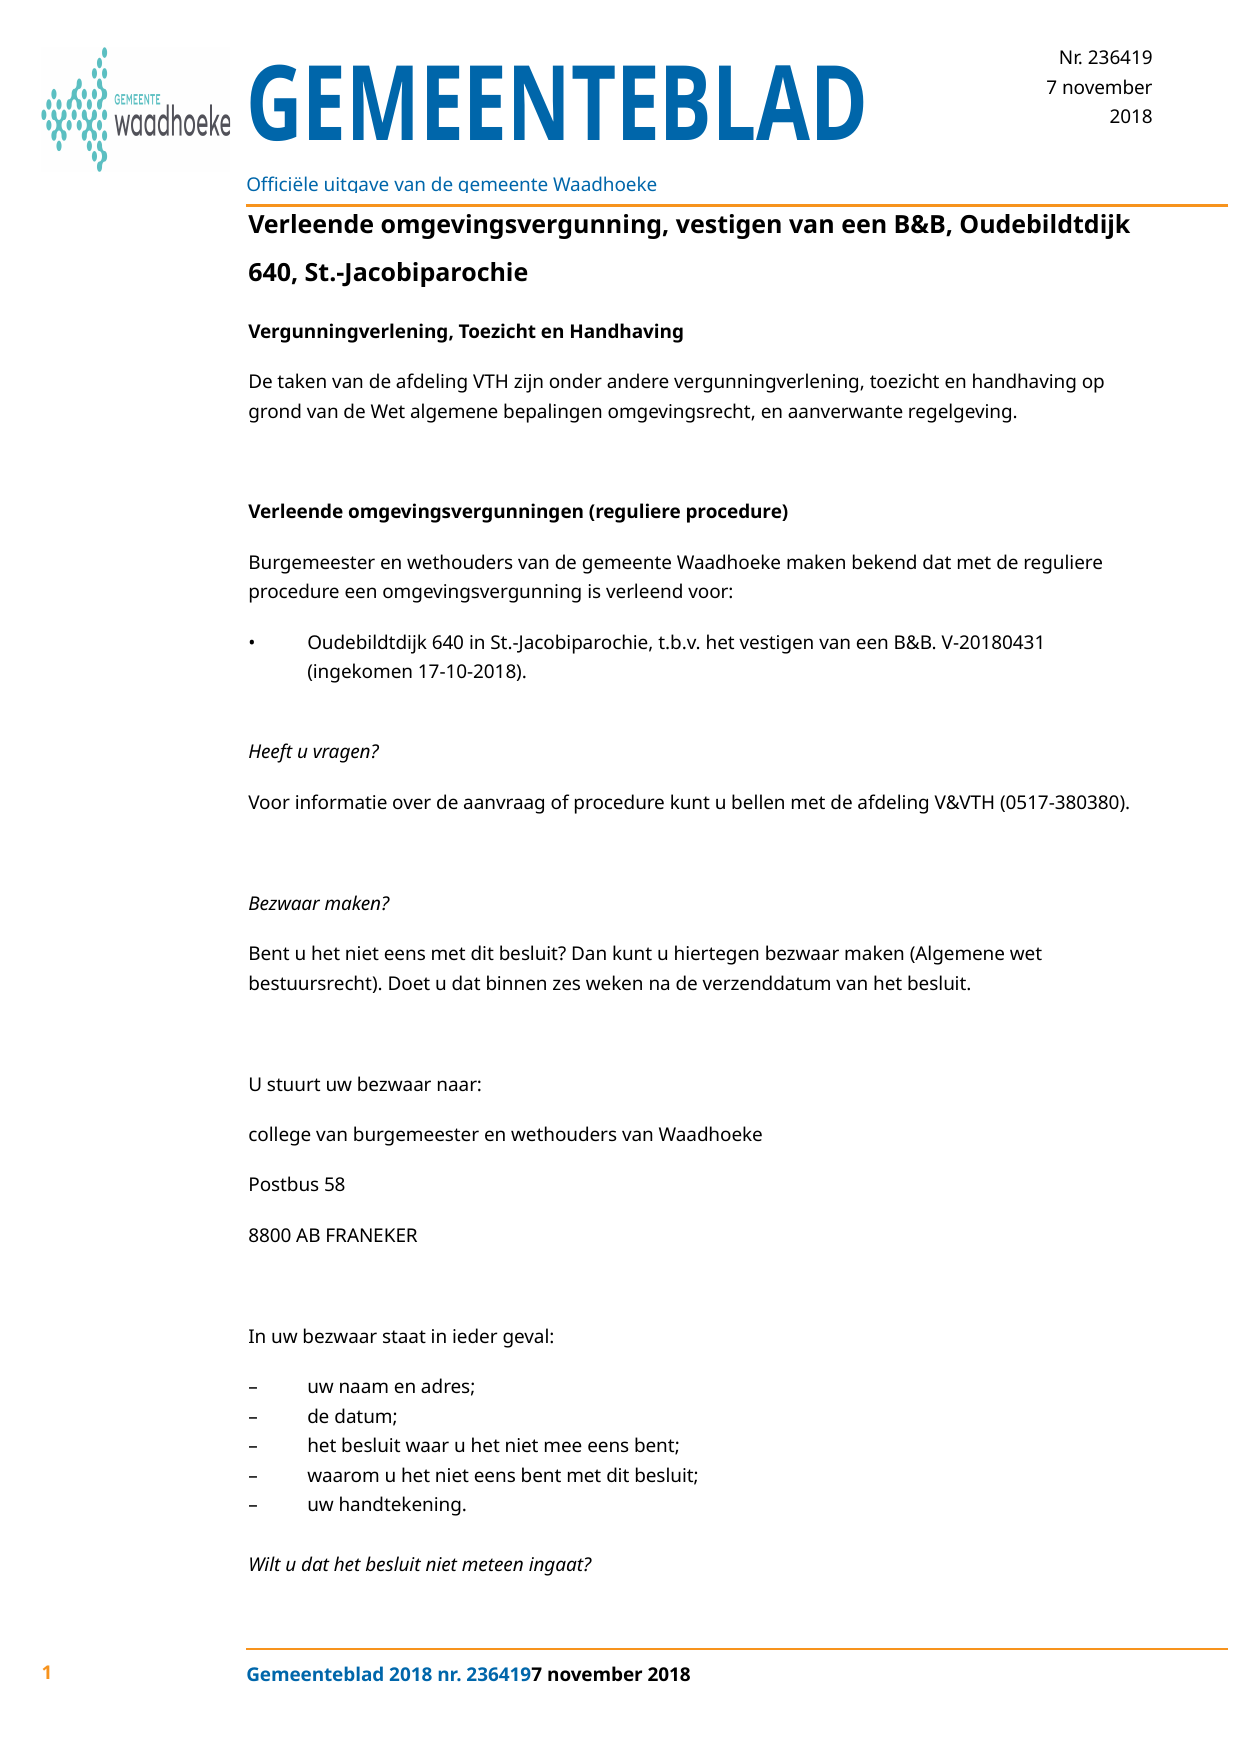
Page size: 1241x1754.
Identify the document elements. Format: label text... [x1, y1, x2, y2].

text Burgemeester en wethouders van de gemeente Waadhoeke maken bekend dat met de reguliere procedure een omgevingsvergunning is verleend voor: [248, 549, 1152, 604]
text U stuurt uw bezwaar naar: [248, 1071, 1152, 1097]
text Postbus 58 [248, 1172, 1152, 1197]
picture [41, 47, 231, 172]
text 8800 AB FRANEKER [248, 1222, 1152, 1248]
list waarom u het niet eens bent met dit besluit; [248, 1462, 1152, 1488]
list uw naam en adres; [248, 1373, 1152, 1399]
text college van burgemeester en wethouders van Waadhoeke [248, 1121, 1152, 1147]
list uw handtekening. [248, 1492, 1152, 1517]
text Voor informatie over de aanvraag of procedure kunt u bellen met de afdeling V&VTH (0517-380380). [248, 789, 1152, 815]
text Bent u het niet eens met dit besluit? Dan kunt u hiertegen bezwaar maken (Algemene wet bestuursrecht). Doet u dat binnen zes weken na de verzenddatum van het besluit. [248, 940, 1152, 996]
text De taken van de afdeling VTH zijn onder andere vergunningverlening, toezicht en handhaving op grond van de Wet algemene bepalingen omgevingsrecht, en aanverwante regelgeving. [248, 368, 1152, 424]
list de datum; [248, 1403, 1152, 1429]
text Verleende omgevingsvergunningen (reguliere procedure) [248, 499, 1152, 524]
text Vergunningverlening, Toezicht en Handhaving [248, 318, 1152, 344]
text Bezwaar maken? [248, 890, 1152, 916]
text Verleende omgevingsvergunning, vestigen van een B&B, Oudebildtdijk 640, St.-Jacobiparochie [248, 207, 1152, 288]
list het besluit waar u het niet mee eens bent; [248, 1432, 1152, 1458]
text Wilt u dat het besluit niet meteen ingaat? [248, 1551, 1152, 1577]
text In uw bezwaar staat in ieder geval: [248, 1323, 1152, 1349]
text Heeft u vragen? [248, 739, 1152, 764]
list Oudebildtdijk 640 in St.-Jacobiparochie, t.b.v. het vestigen van een B&B. V-20180431 (ingekomen 17-10-2018). [248, 629, 1152, 684]
